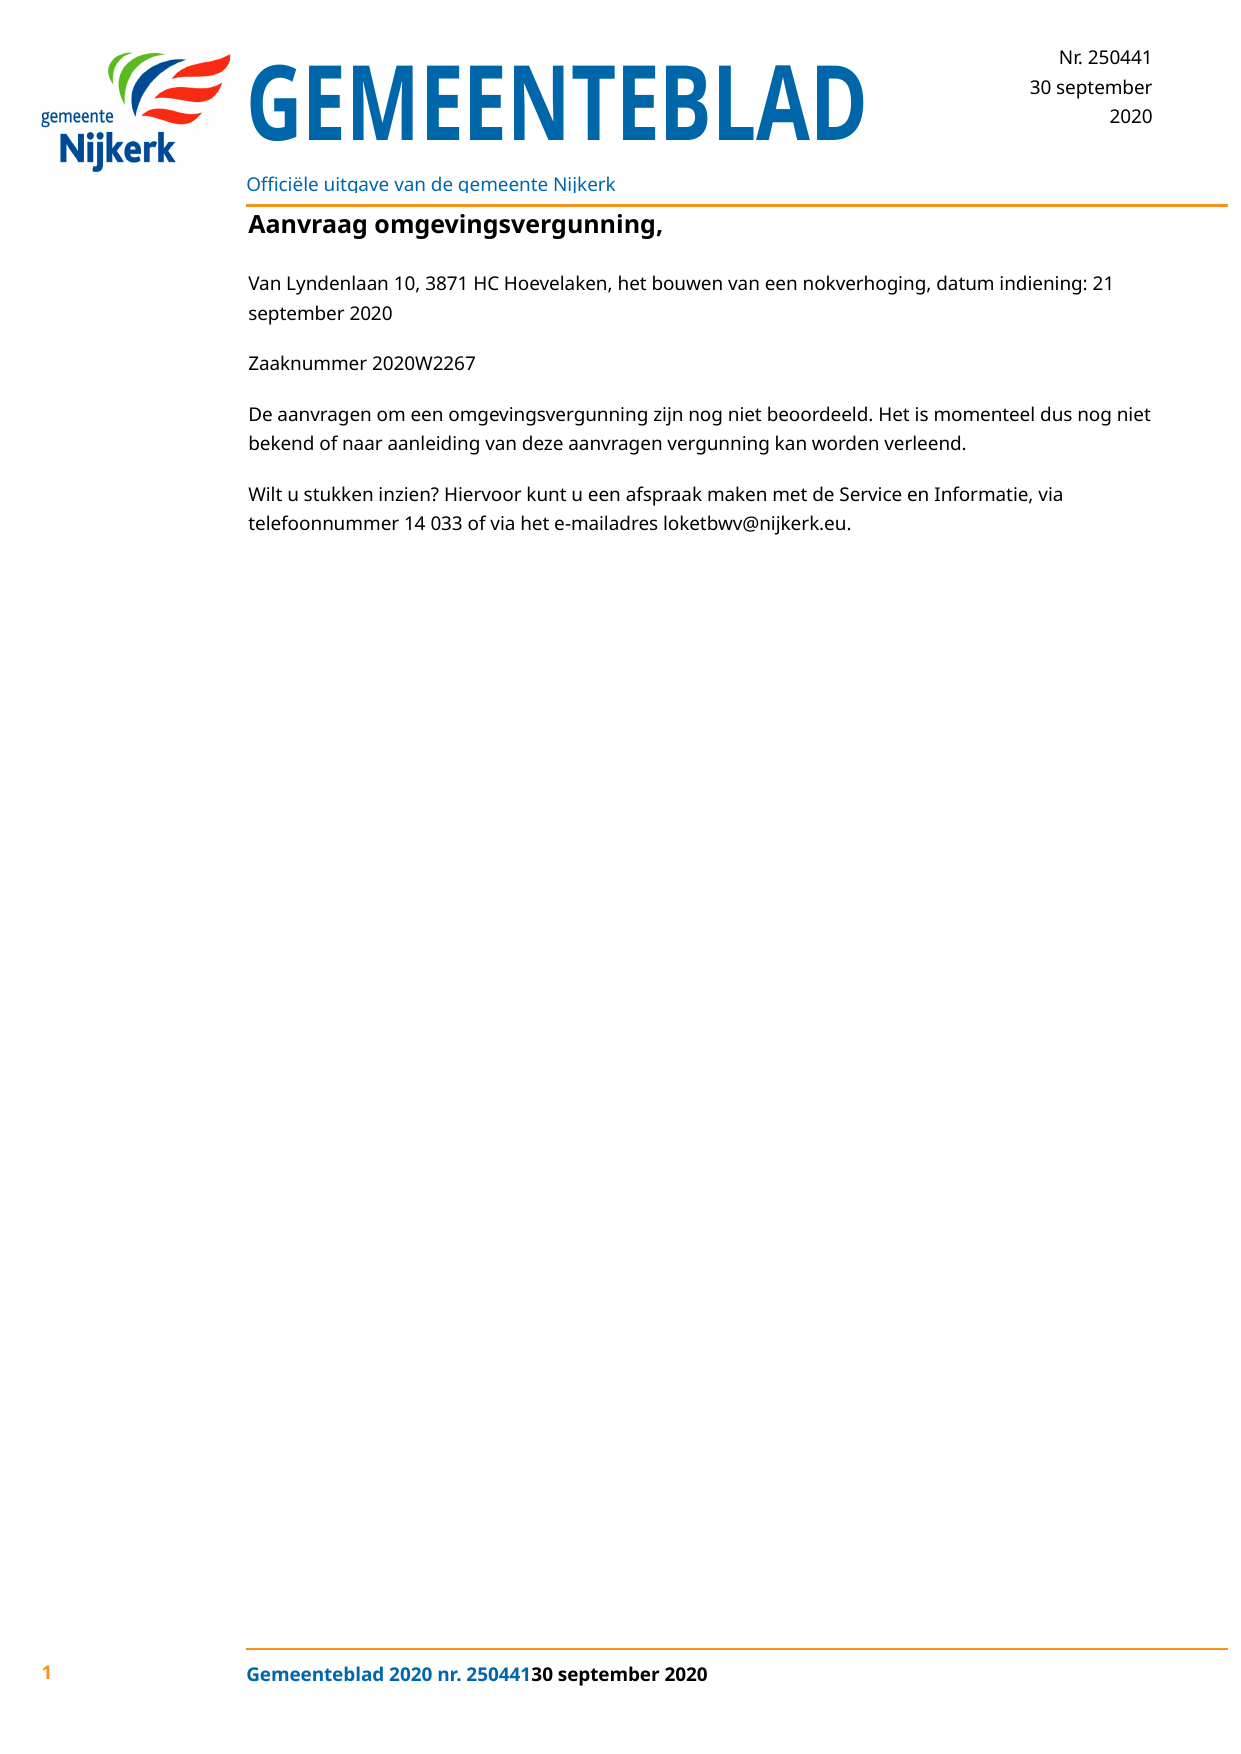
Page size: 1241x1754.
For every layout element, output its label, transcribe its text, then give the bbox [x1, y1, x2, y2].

text Aanvraag omgevingsvergunning, [248, 207, 1152, 241]
text Van Lyndenlaan 10, 3871 HC Hoevelaken, het bouwen van een nokverhoging, datum indiening: 21 september 2020 [248, 270, 1152, 326]
text Zaaknummer 2020W2267 [248, 350, 1152, 376]
text De aanvragen om een omgevingsvergunning zijn nog niet beoordeeld. Het is momenteel dus nog niet bekend of naar aanleiding van deze aanvragen vergunning kan worden verleend. [248, 401, 1152, 456]
picture [41, 47, 231, 172]
text Wilt u stukken inzien? Hiervoor kunt u een afspraak maken met de Service en Informatie, via telefoonnummer 14 033 of via het e-mailadres loketbwv@nijkerk.eu. [248, 481, 1152, 536]
